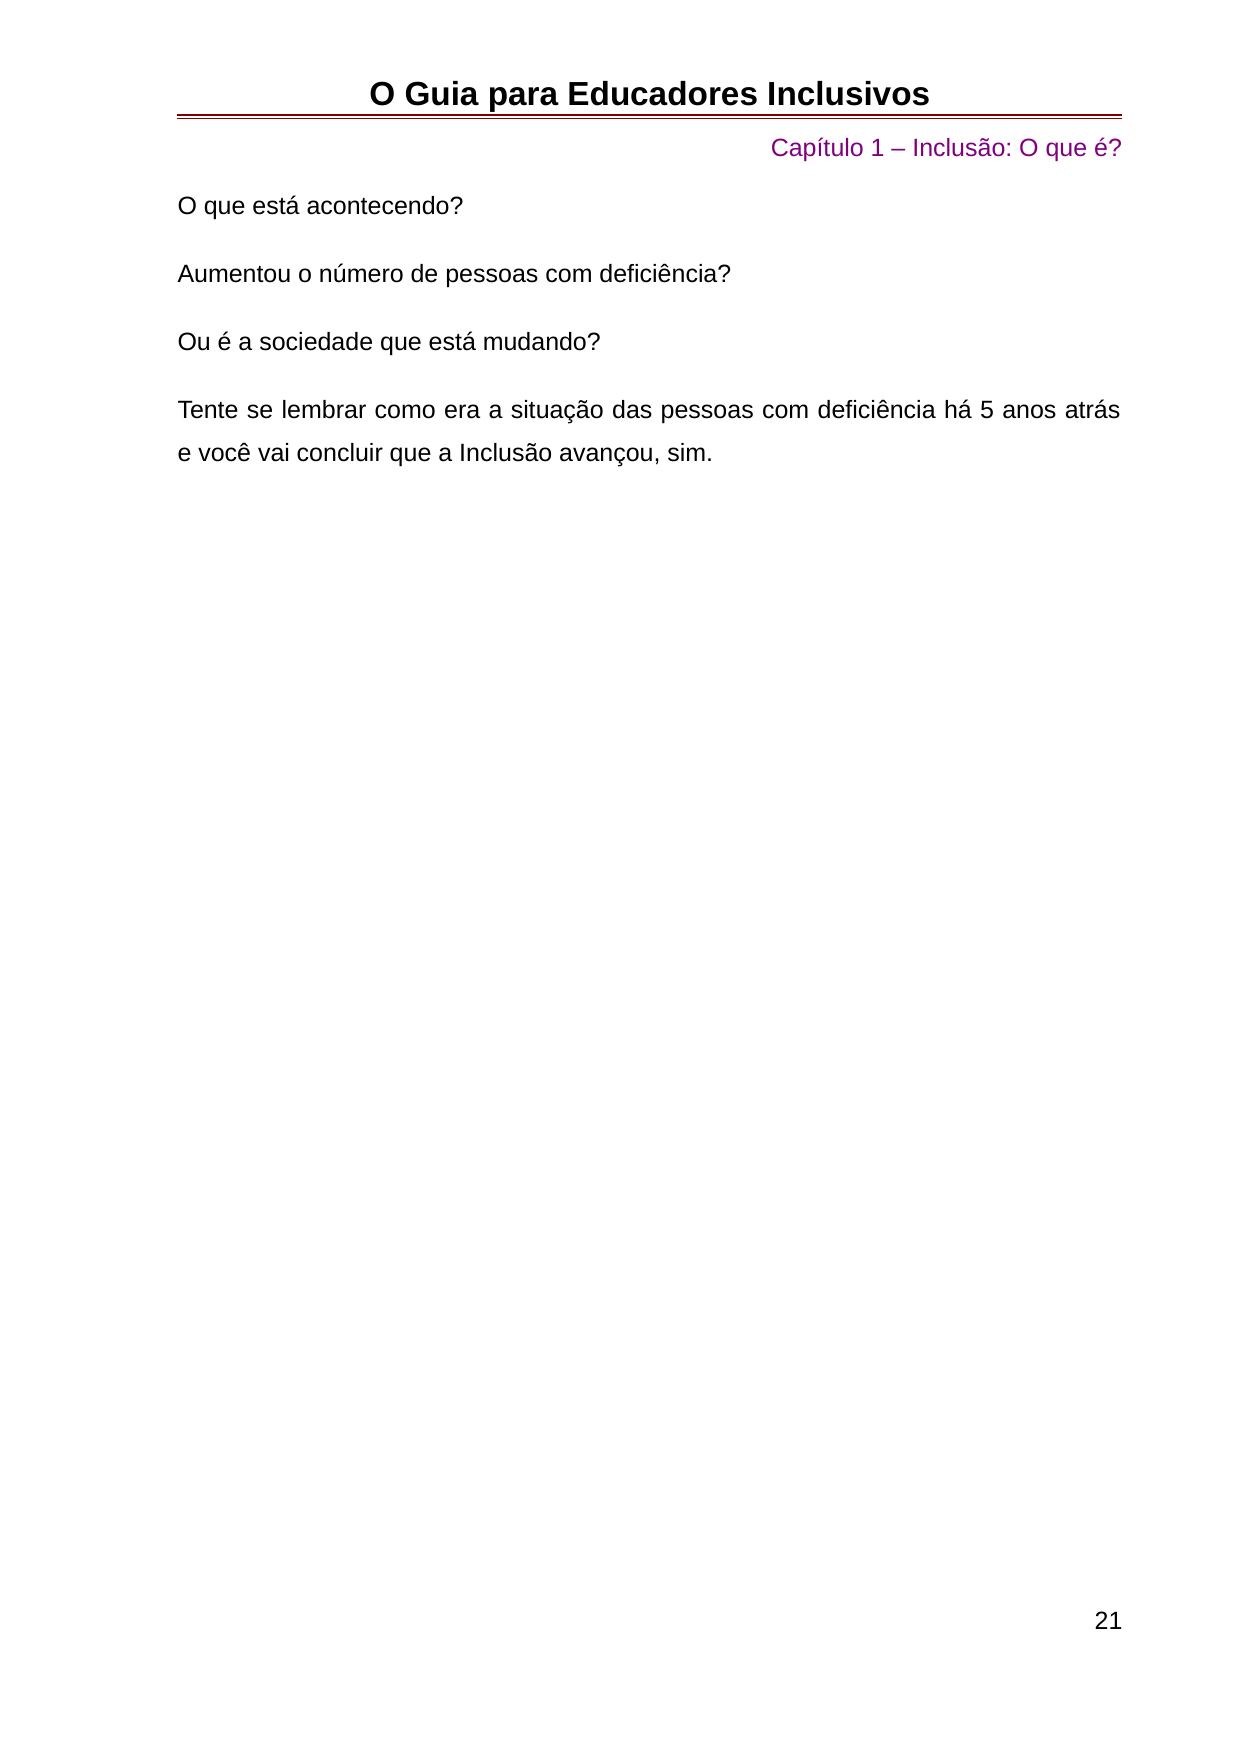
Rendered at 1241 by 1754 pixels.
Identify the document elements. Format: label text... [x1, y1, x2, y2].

text O que está acontecendo? [177, 191, 1122, 220]
text Aumentou o número de pessoas com deficiência? [177, 259, 1122, 288]
text Tente se lembrar como era a situação das pessoas com deficiência há 5 anos atrás e você vai concluir que a Inclusão avançou, sim. [177, 395, 1122, 467]
text Ou é a sociedade que está mudando? [177, 327, 1122, 356]
